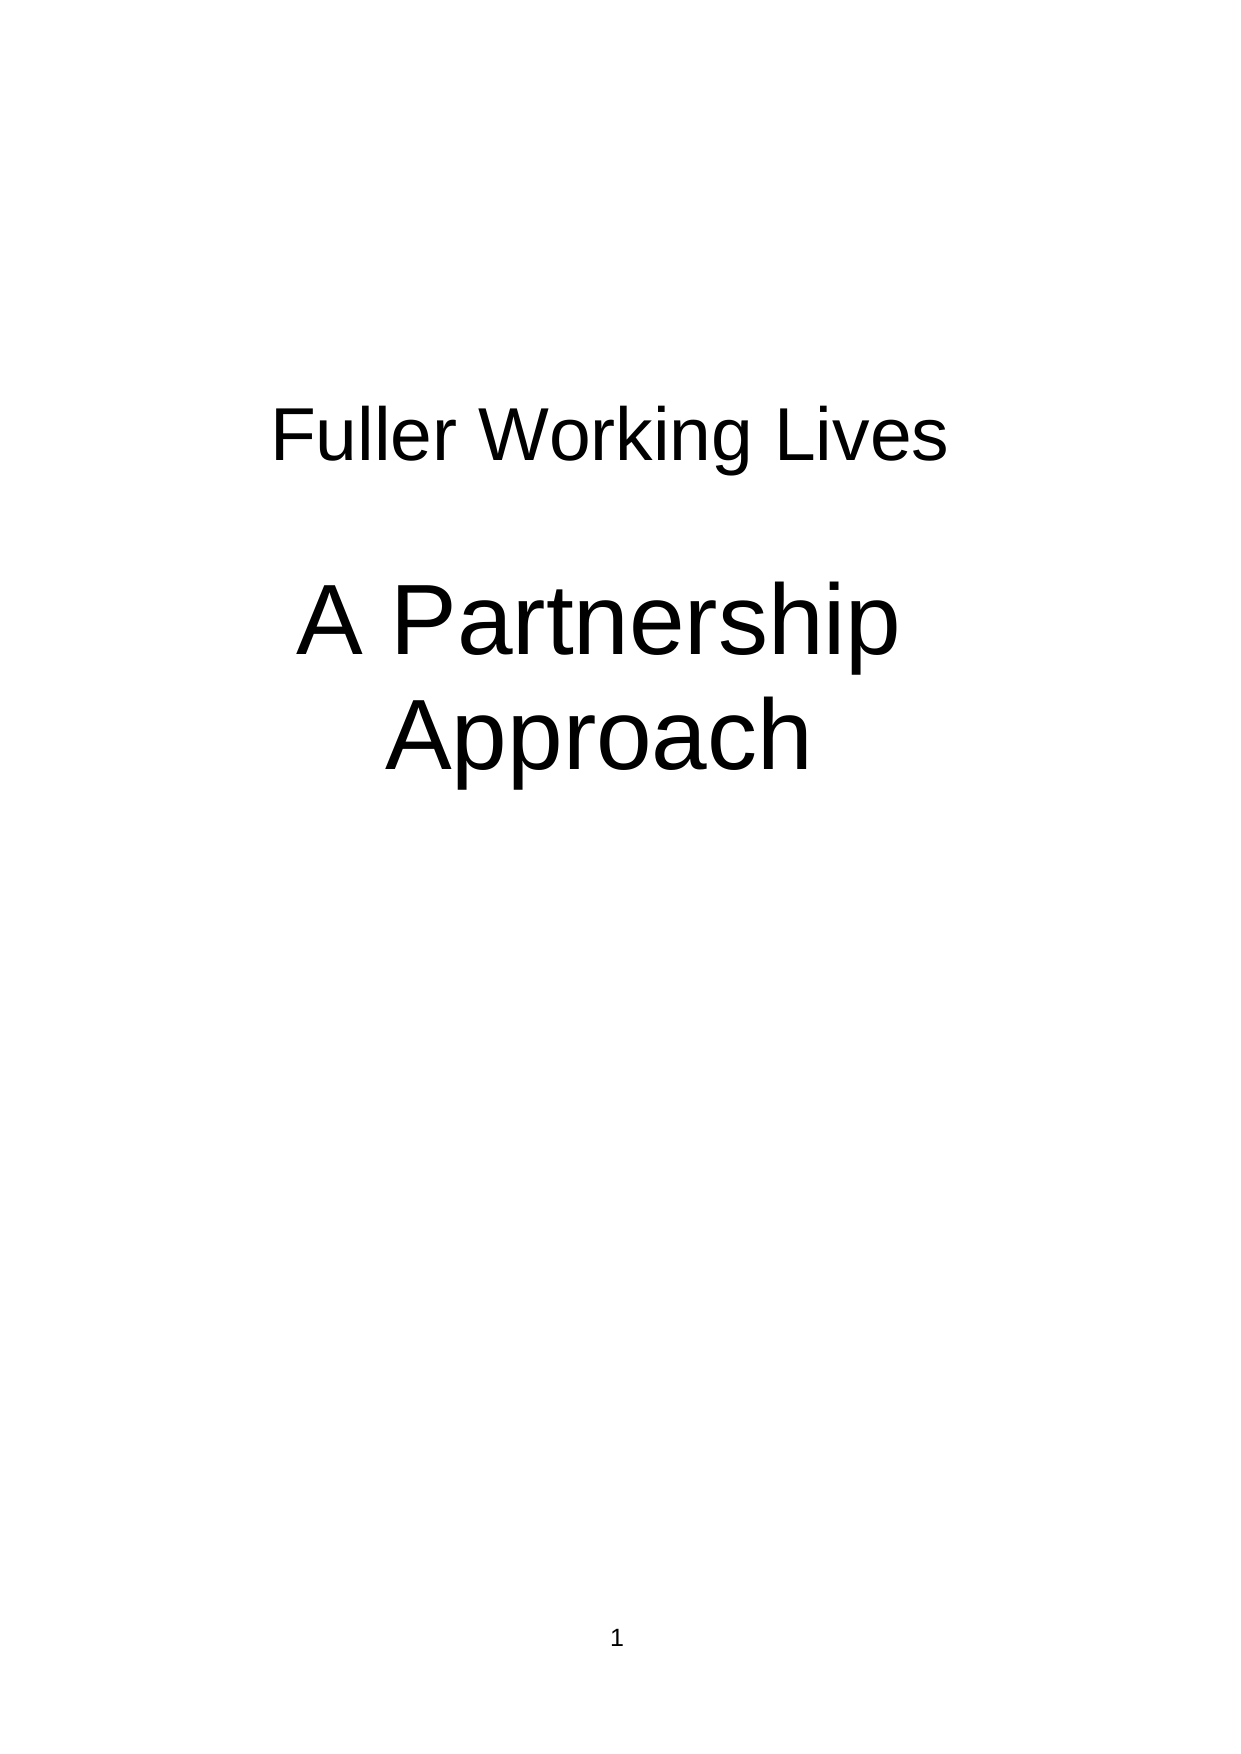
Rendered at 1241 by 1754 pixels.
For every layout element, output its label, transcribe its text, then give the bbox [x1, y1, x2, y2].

text Fuller Working Lives [136, 390, 1104, 476]
text A Partnership Approach [239, 561, 958, 791]
